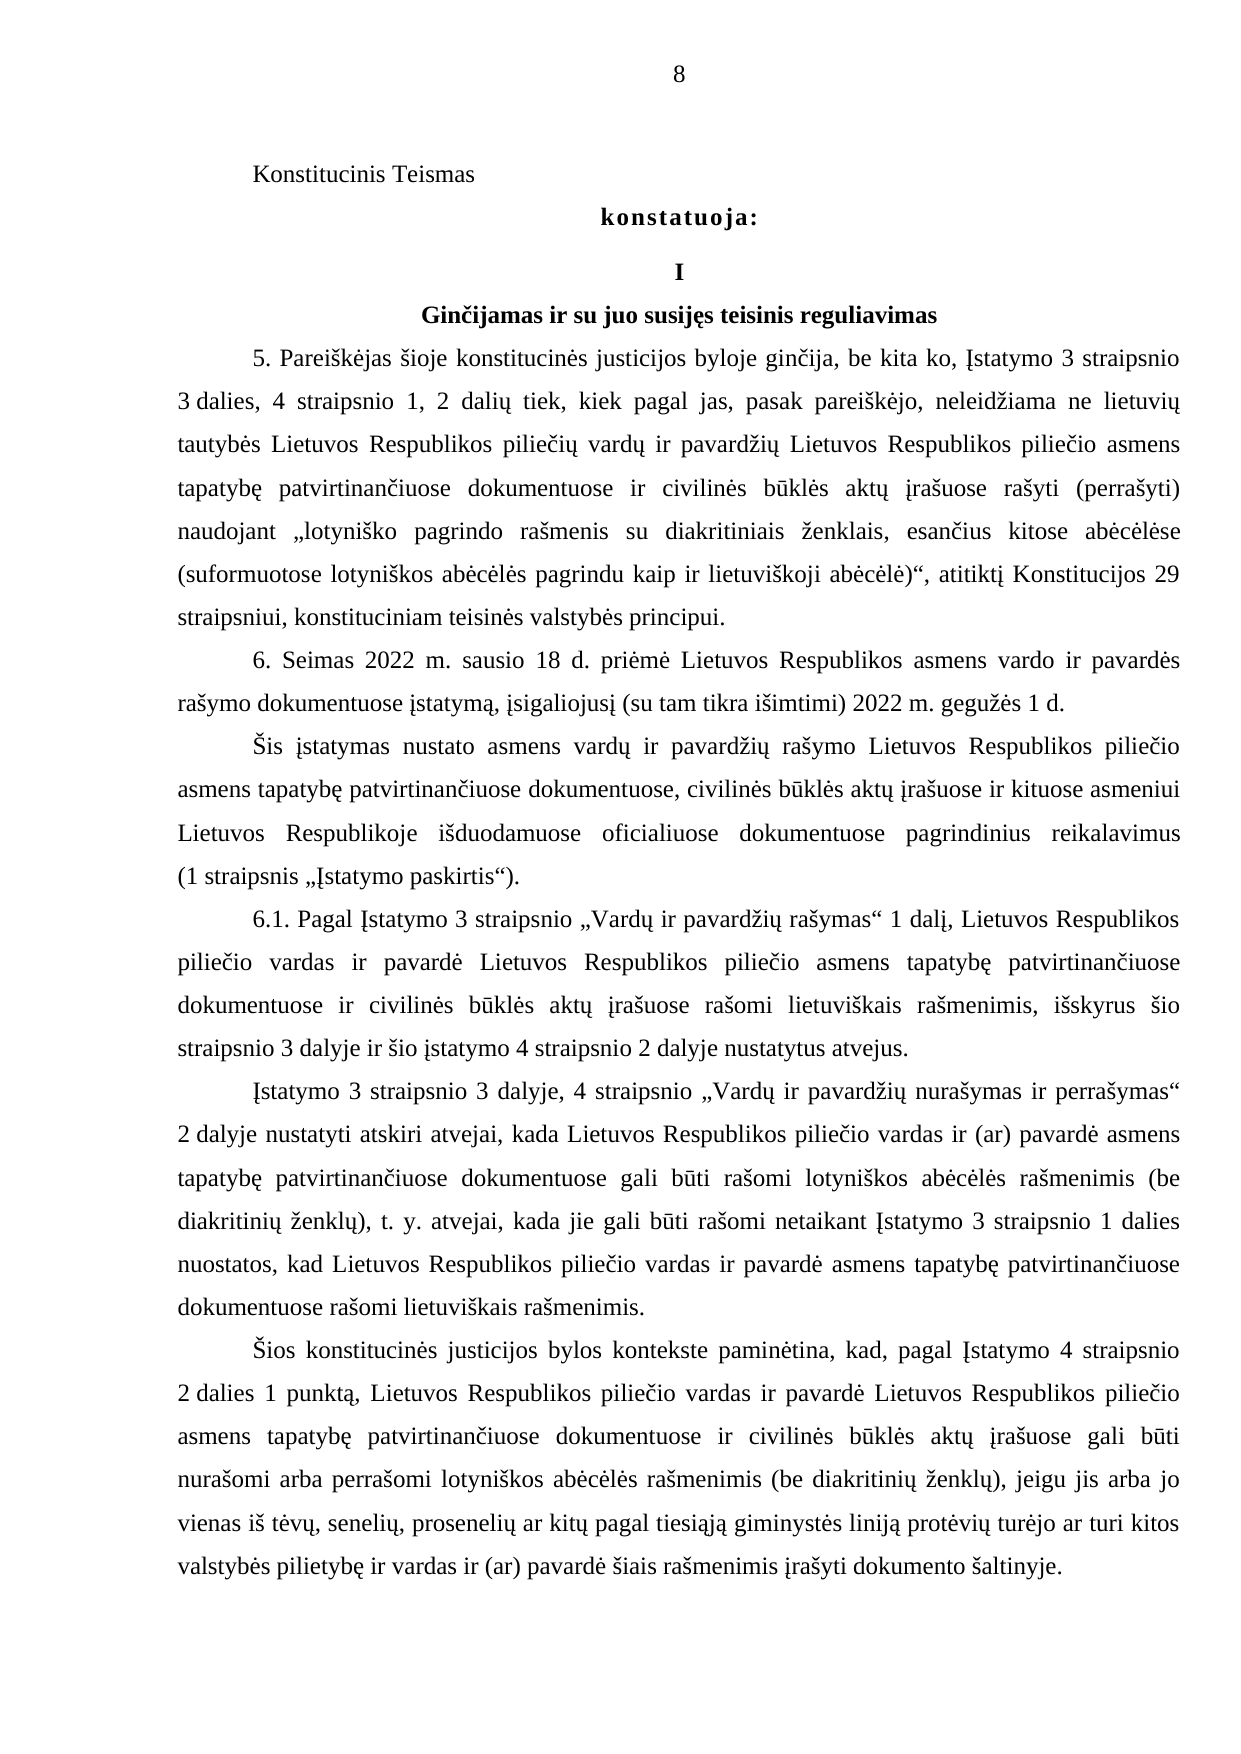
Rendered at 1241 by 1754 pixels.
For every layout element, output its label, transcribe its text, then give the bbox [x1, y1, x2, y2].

text Įstatymo 3 straipsnio 3 dalyje, 4 straipsnio „Vardų ir pavardžių nurašymas ir perrašymas“ 2 dalyje nustatyti atskiri atvejai, kada Lietuvos Respublikos piliečio vardas ir (ar) pavardė asmens tapatybę patvirtinančiuose dokumentuose gali būti rašomi lotyniškos abėcėlės rašmenimis (be diakritinių ženklų), t. y. atvejai, kada jie gali būti rašomi netaikant Įstatymo 3 straipsnio 1 dalies nuostatos, kad Lietuvos Respublikos piliečio vardas ir pavardė asmens tapatybę patvirtinančiuose dokumentuose rašomi lietuviškais rašmenimis. [177, 1076, 1181, 1321]
text Ginčijamas ir su juo susijęs teisinis reguliavimas [177, 300, 1181, 329]
text Šis įstatymas nustato asmens vardų ir pavardžių rašymo Lietuvos Respublikos piliečio asmens tapatybę patvirtinančiuose dokumentuose, civilinės būklės aktų įrašuose ir kituose asmeniui Lietuvos Respublikoje išduodamuose oficialiuose dokumentuose pagrindinius reikalavimus (1 straipsnis „Įstatymo paskirtis“). [177, 731, 1181, 889]
text 6.1. Pagal Įstatymo 3 straipsnio „Vardų ir pavardžių rašymas“ 1 dalį, Lietuvos Respublikos piliečio vardas ir pavardė Lietuvos Respublikos piliečio asmens tapatybę patvirtinančiuose dokumentuose ir civilinės būklės aktų įrašuose rašomi lietuviškais rašmenimis, išskyrus šio straipsnio 3 dalyje ir šio įstatymo 4 straipsnio 2 dalyje nustatytus atvejus. [177, 904, 1181, 1062]
text Šios konstitucinės justicijos bylos kontekste paminėtina, kad, pagal Įstatymo 4 straipsnio 2 dalies 1 punktą, Lietuvos Respublikos piliečio vardas ir pavardė Lietuvos Respublikos piliečio asmens tapatybę patvirtinančiuose dokumentuose ir civilinės būklės aktų įrašuose gali būti nurašomi arba perrašomi lotyniškos abėcėlės rašmenimis (be diakritinių ženklų), jeigu jis arba jo vienas iš tėvų, senelių, prosenelių ar kitų pagal tiesiąją giminystės liniją protėvių turėjo ar turi kitos valstybės pilietybę ir vardas ir (ar) pavardė šiais rašmenimis įrašyti dokumento šaltinyje. [177, 1335, 1181, 1579]
text 5. Pareiškėjas šioje konstitucinės justicijos byloje ginčija, be kita ko, Įstatymo 3 straipsnio 3 dalies, 4 straipsnio 1, 2 dalių tiek, kiek pagal jas, pasak pareiškėjo, neleidžiama ne lietuvių tautybės Lietuvos Respublikos piliečių vardų ir pavardžių Lietuvos Respublikos piliečio asmens tapatybę patvirtinančiuose dokumentuose ir civilinės būklės aktų įrašuose rašyti (perrašyti) naudojant „lotyniško pagrindo rašmenis su diakritiniais ženklais, esančius kitose abėcėlėse (suformuotose lotyniškos abėcėlės pagrindu kaip ir lietuviškoji abėcėlė)“, atitiktį Konstitucijos 29 straipsniui, konstituciniam teisinės valstybės principui. [177, 343, 1181, 631]
text I [177, 257, 1181, 286]
text konstatuoja: [177, 202, 1181, 231]
text 6. Seimas 2022 m. sausio 18 d. priėmė Lietuvos Respublikos asmens vardo ir pavardės rašymo dokumentuose įstatymą, įsigaliojusį (su tam tikra išimtimi) 2022 m. gegužės 1 d. [177, 645, 1181, 717]
text Konstitucinis Teismas [177, 159, 1181, 188]
